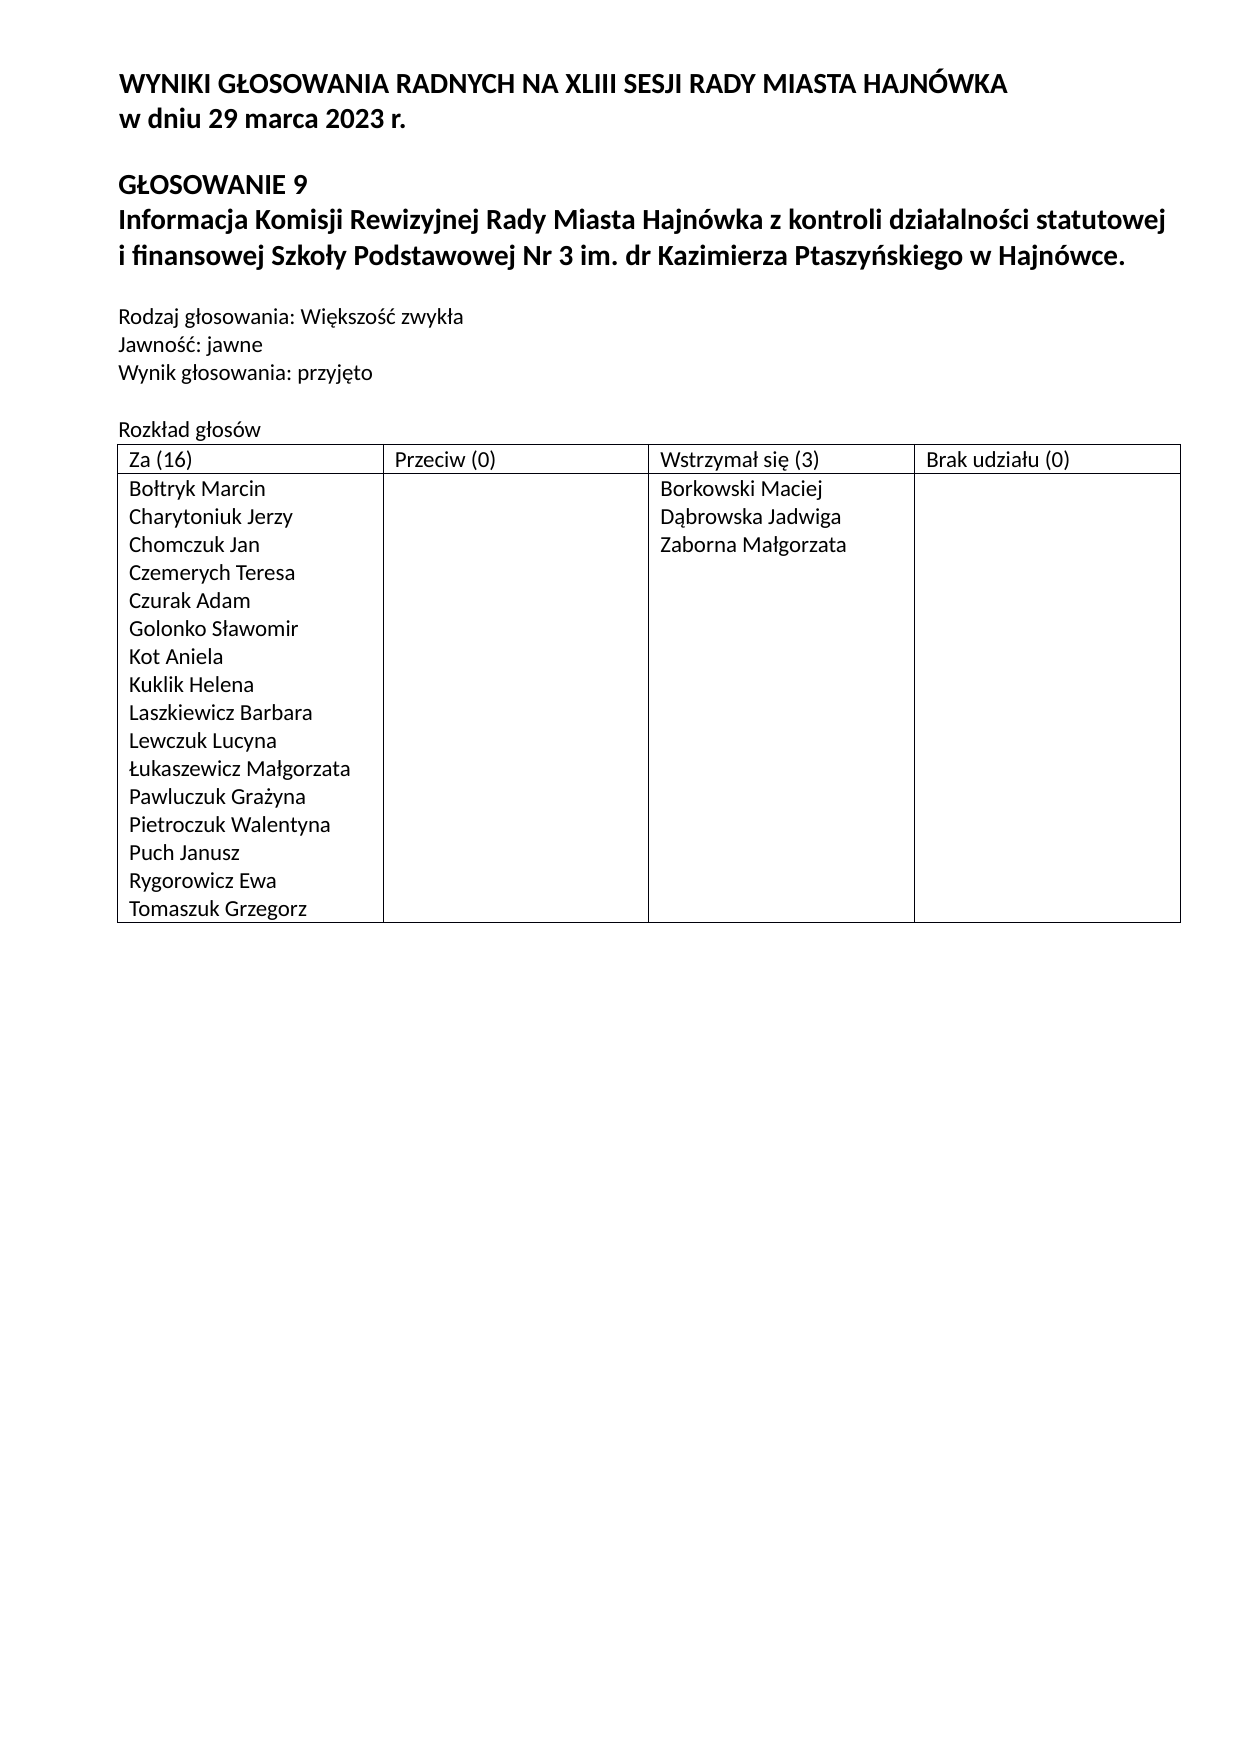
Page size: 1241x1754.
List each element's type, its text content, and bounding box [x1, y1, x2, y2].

text Jawność: jawne [118, 330, 1181, 358]
subtitle Informacja Komisji Rewizyjnej Rady Miasta Hajnówka z kontroli działalności statutowej i finansowej Szkoły Podstawowej Nr 3 im. dr Kazimierza Ptaszyńskiego w Hajnówce. [118, 201, 1181, 273]
table_cell [915, 474, 1180, 922]
table_cell Bołtryk Marcin Charytoniuk Jerzy Chomczuk Jan Czemerych Teresa Czurak Adam Golonko Sławomir Kot Aniela Kuklik Helena Laszkiewicz Barbara Lewczuk Lucyna Łukaszewicz Małgorzata Pawluczuk Grażyna Pietroczuk Walentyna Puch Janusz Rygorowicz Ewa Tomaszuk Grzegorz [118, 474, 383, 922]
table_cell Borkowski Maciej Dąbrowska Jadwiga Zaborna Małgorzata [649, 474, 914, 922]
text Wynik głosowania: przyjęto [118, 358, 1181, 386]
table_header Przeciw (0) [384, 445, 648, 473]
table_cell [384, 474, 648, 922]
text Rodzaj głosowania: Większość zwykła [118, 302, 1181, 330]
text Rozkład głosów [118, 416, 1181, 444]
table_header Brak udziału (0) [915, 445, 1180, 473]
table_header Za (16) [118, 445, 383, 473]
subtitle GŁOSOWANIE 9 [118, 166, 1181, 201]
table_header Wstrzymał się (3) [649, 445, 914, 473]
